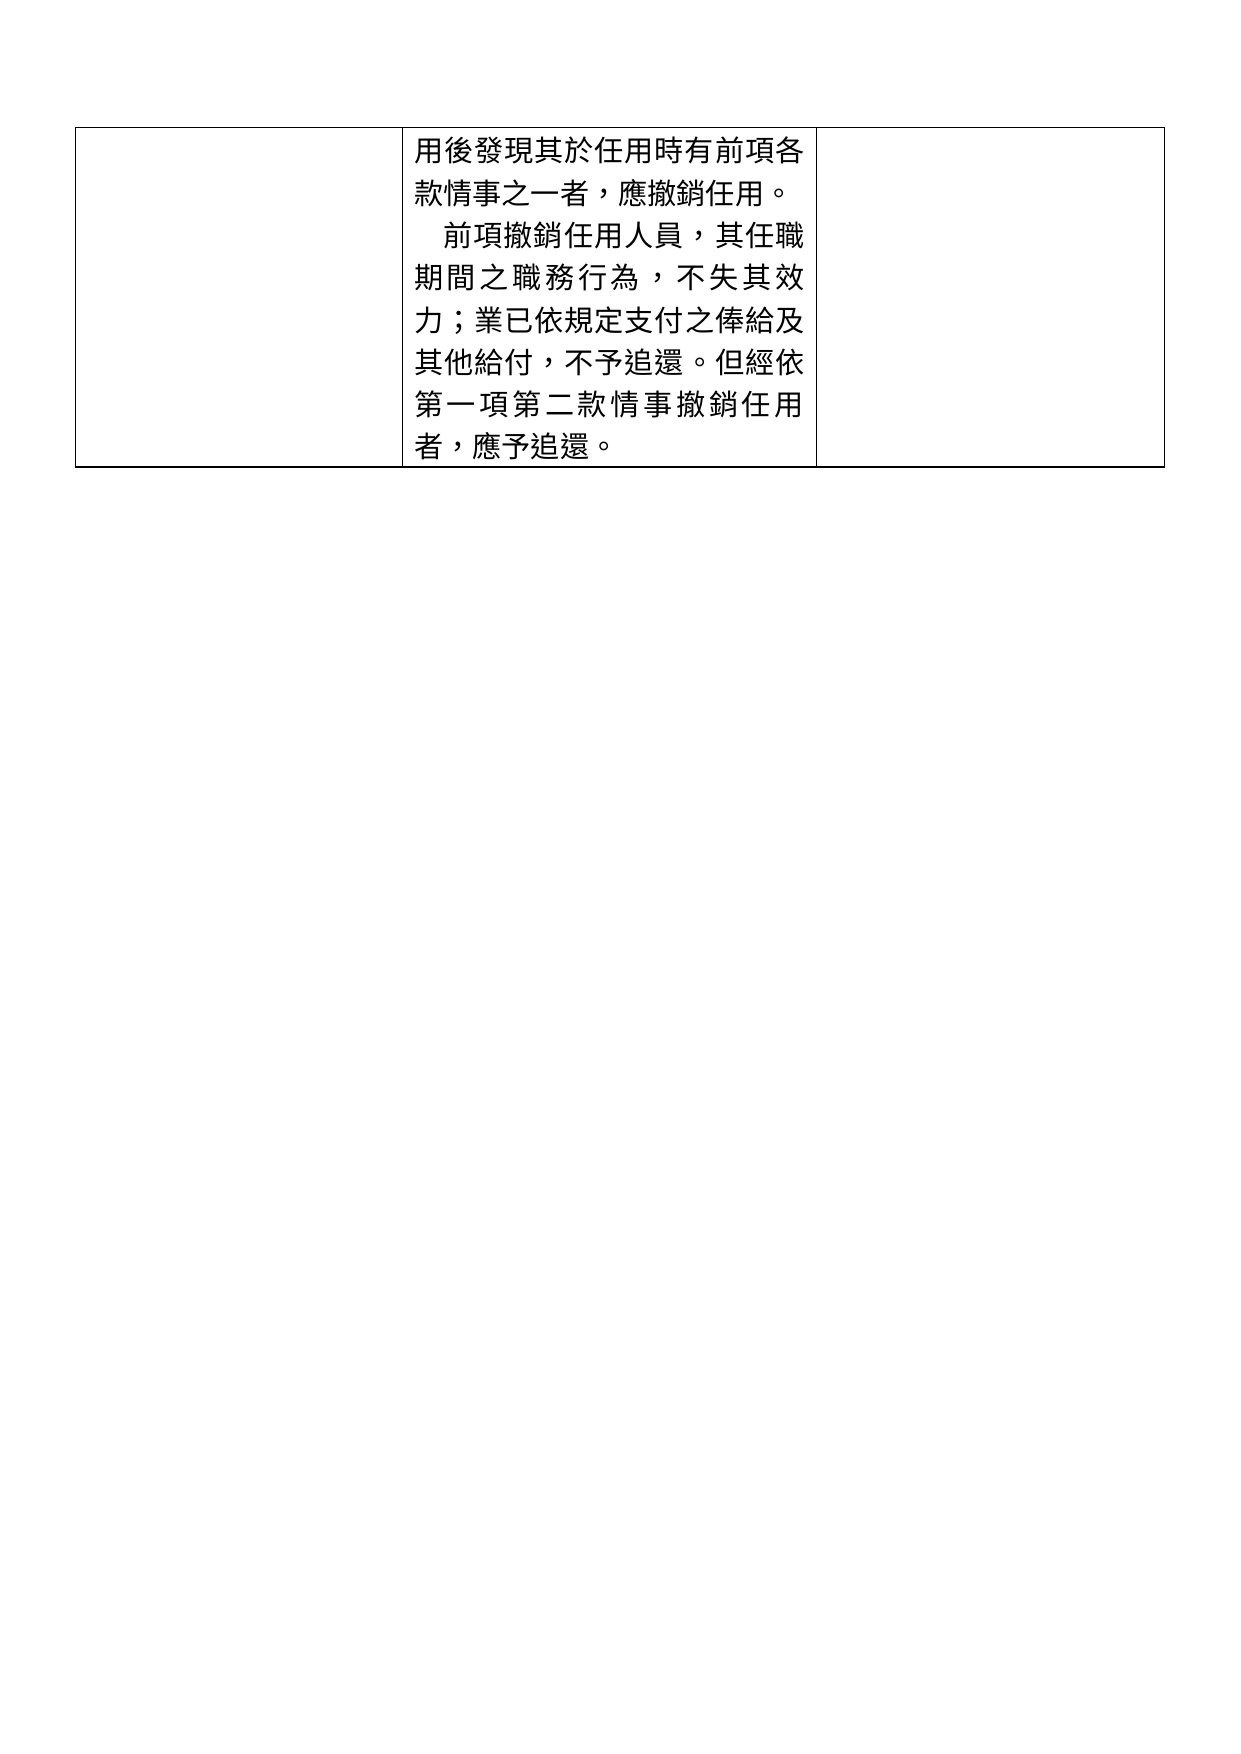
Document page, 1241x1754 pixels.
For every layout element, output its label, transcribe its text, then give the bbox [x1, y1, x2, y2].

table_cell 用後發現其於任用時有前項各款情事之一者，應撤銷任用。 前項撤銷任用人員，其任職期間之職務行為，不失其效力；業已依規定支付之俸給及其他給付，不予追還。但經依第一項第二款情事撤銷任用者，應予追還。 [403, 128, 816, 466]
table_cell [817, 128, 1164, 466]
table_cell [76, 128, 402, 466]
